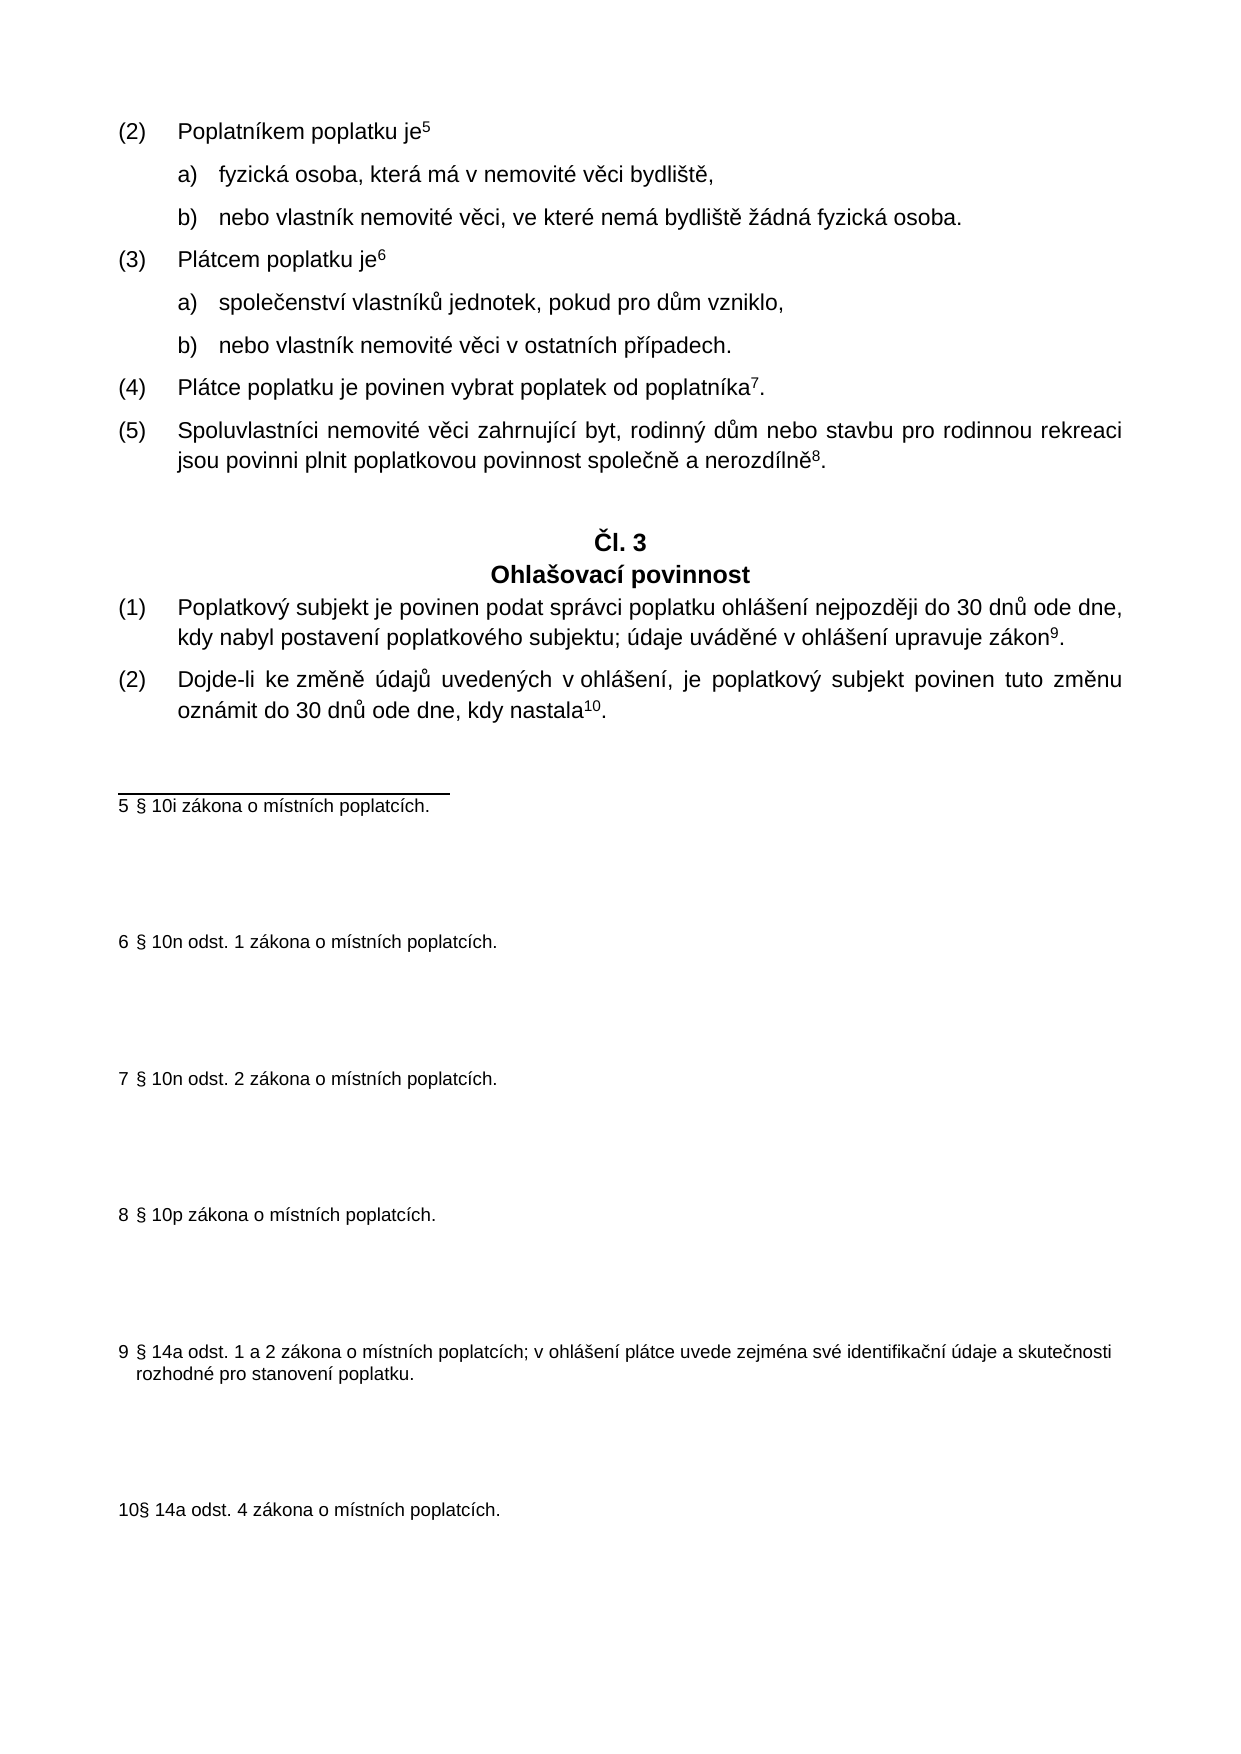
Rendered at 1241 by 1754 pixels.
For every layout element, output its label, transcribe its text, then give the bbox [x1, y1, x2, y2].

list Dojde-li ke změně údajů uvedených v ohlášení, je poplatkový subjekt povinen tuto změnu oznámit do 30 dnů ode dne, kdy nastala. [118, 666, 1122, 723]
subtitle Čl. 3 Ohlašovací povinnost [118, 527, 1122, 589]
list společenství vlastníků jednotek, pokud pro dům vzniklo, [177, 289, 1122, 315]
list Poplatkový subjekt je povinen podat správci poplatku ohlášení nejpozději do 30 dnů ode dne, kdy nabyl postavení poplatkového subjektu; údaje uváděné v ohlášení upravuje zákon. [118, 593, 1122, 650]
list Plátcem poplatku je [118, 246, 1122, 273]
list Plátce poplatku je povinen vybrat poplatek od poplatníka. [118, 374, 1122, 401]
list § 10n odst. 1 zákona o místních poplatcích. [118, 931, 1122, 953]
list Poplatníkem poplatku je [118, 118, 1122, 144]
list § 10i zákona o místních poplatcích. [118, 794, 1122, 816]
list fyzická osoba, která má v nemovité věci bydliště, [177, 161, 1122, 187]
list § 10n odst. 2 zákona o místních poplatcích. [118, 1068, 1122, 1089]
list § 14a odst. 4 zákona o místních poplatcích. [118, 1499, 1122, 1520]
list nebo vlastník nemovité věci v ostatních případech. [177, 332, 1122, 358]
list nebo vlastník nemovité věci, ve které nemá bydliště žádná fyzická osoba. [177, 203, 1122, 230]
list § 14a odst. 1 a 2 zákona o místních poplatcích; v ohlášení plátce uvede zejména své identifikační údaje a skutečnosti rozhodné pro stanovení poplatku. [118, 1341, 1122, 1384]
list § 10p zákona o místních poplatcích. [118, 1204, 1122, 1226]
list Spoluvlastníci nemovité věci zahrnující byt, rodinný dům nebo stavbu pro rodinnou rekreaci jsou povinni plnit poplatkovou povinnost společně a nerozdílně. [118, 417, 1122, 474]
